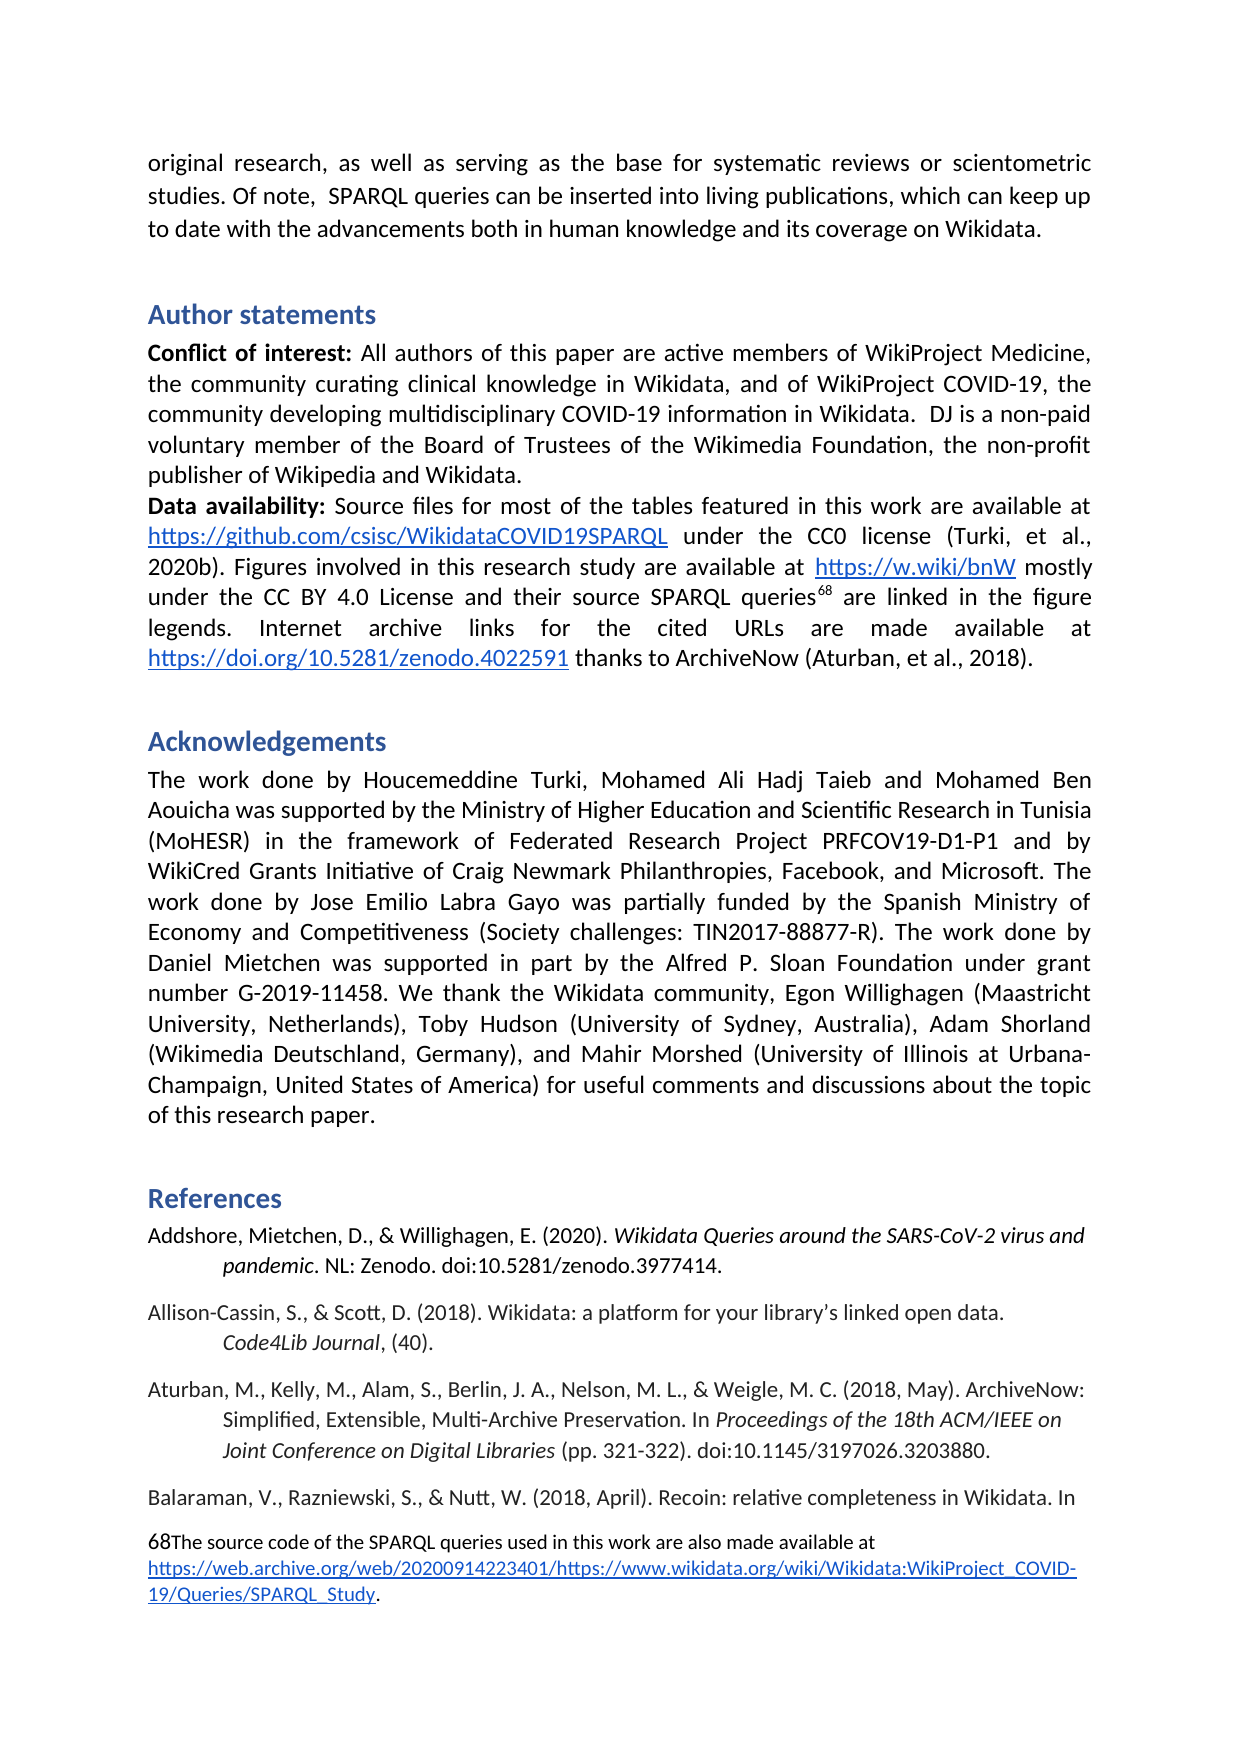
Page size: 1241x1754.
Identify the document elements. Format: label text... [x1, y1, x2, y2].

text original research, as well as serving as the base for systematic reviews or scientometric studies. Of note, SPARQL queries can be inserted into living publications, which can keep up to date with the advancements both in human knowledge and its coverage on Wikidata. [148, 148, 1093, 244]
text Data availability: Source files for most of the tables featured in this work are available at https://github.com/csisc/WikidataCOVID19SPARQL under the CC0 license (Turki, et al., 2020b). Figures involved in this research study are available at https://w.wiki/bnW mostly under the CC BY 4.0 License and their source SPARQL queries are linked in the figure legends. Internet archive links for the cited URLs are made available at https://doi.org/10.5281/zenodo.4022591 thanks to ArchiveNow (Aturban, et al., 2018). [148, 490, 1093, 673]
text The source code of the SPARQL queries used in this work are also made available at https://web.archive.org/web/20200914223401/https://www.wikidata.org/wiki/Wikidata:WikiProject_COVID-19/Queries/SPARQL_Study. [148, 1527, 1093, 1606]
subtitle Author statements [148, 296, 1093, 332]
subtitle Acknowledgements [148, 723, 1093, 759]
text Allison-Cassin, S., & Scott, D. (2018). Wikidata: a platform for your library’s linked open data. Code4Lib Journal, (40). [148, 1298, 1093, 1356]
subtitle References [148, 1180, 1093, 1216]
text The work done by Houcemeddine Turki, Mohamed Ali Hadj Taieb and Mohamed Ben Aouicha was supported by the Ministry of Higher Education and Scientific Research in Tunisia (MoHESR) in the framework of Federated Research Project PRFCOV19-D1-P1 and by WikiCred Grants Initiative of Craig Newmark Philanthropies, Facebook, and Microsoft. The work done by Jose Emilio Labra Gayo was partially funded by the Spanish Ministry of Economy and Competitiveness (Society challenges: TIN2017-88877-R). The work done by Daniel Mietchen was supported in part by the Alfred P. Sloan Foundation under grant number G-2019-11458. We thank the Wikidata community, Egon Willighagen (Maastricht University, Netherlands), Toby Hudson (University of Sydney, Australia), Adam Shorland (Wikimedia Deutschland, Germany), and Mahir Morshed (University of Illinois at Urbana-Champaign, United States of America) for useful comments and discussions about the topic of this research paper. [148, 764, 1093, 1130]
text Addshore, Mietchen, D., & Willighagen, E. (2020). Wikidata Queries around the SARS-CoV-2 virus and pandemic. NL: Zenodo. doi:10.5281/zenodo.3977414. [148, 1221, 1093, 1279]
text Conflict of interest: All authors of this paper are active members of WikiProject Medicine, the community curating clinical knowledge in Wikidata, and of WikiProject COVID-19, the community developing multidisciplinary COVID-19 information in Wikidata. DJ is a non-paid voluntary member of the Board of Trustees of the Wikimedia Foundation, the non-profit publisher of Wikipedia and Wikidata. [148, 337, 1093, 490]
text Balaraman, V., Razniewski, S., & Nutt, W. (2018, April). Recoin: relative completeness in Wikidata. In [148, 1483, 1093, 1511]
text Aturban, M., Kelly, M., Alam, S., Berlin, J. A., Nelson, M. L., & Weigle, M. C. (2018, May). ArchiveNow: Simplified, Extensible, Multi-Archive Preservation. In Proceedings of the 18th ACM/IEEE on Joint Conference on Digital Libraries (pp. 321-322). doi:10.1145/3197026.3203880. [148, 1375, 1093, 1464]
